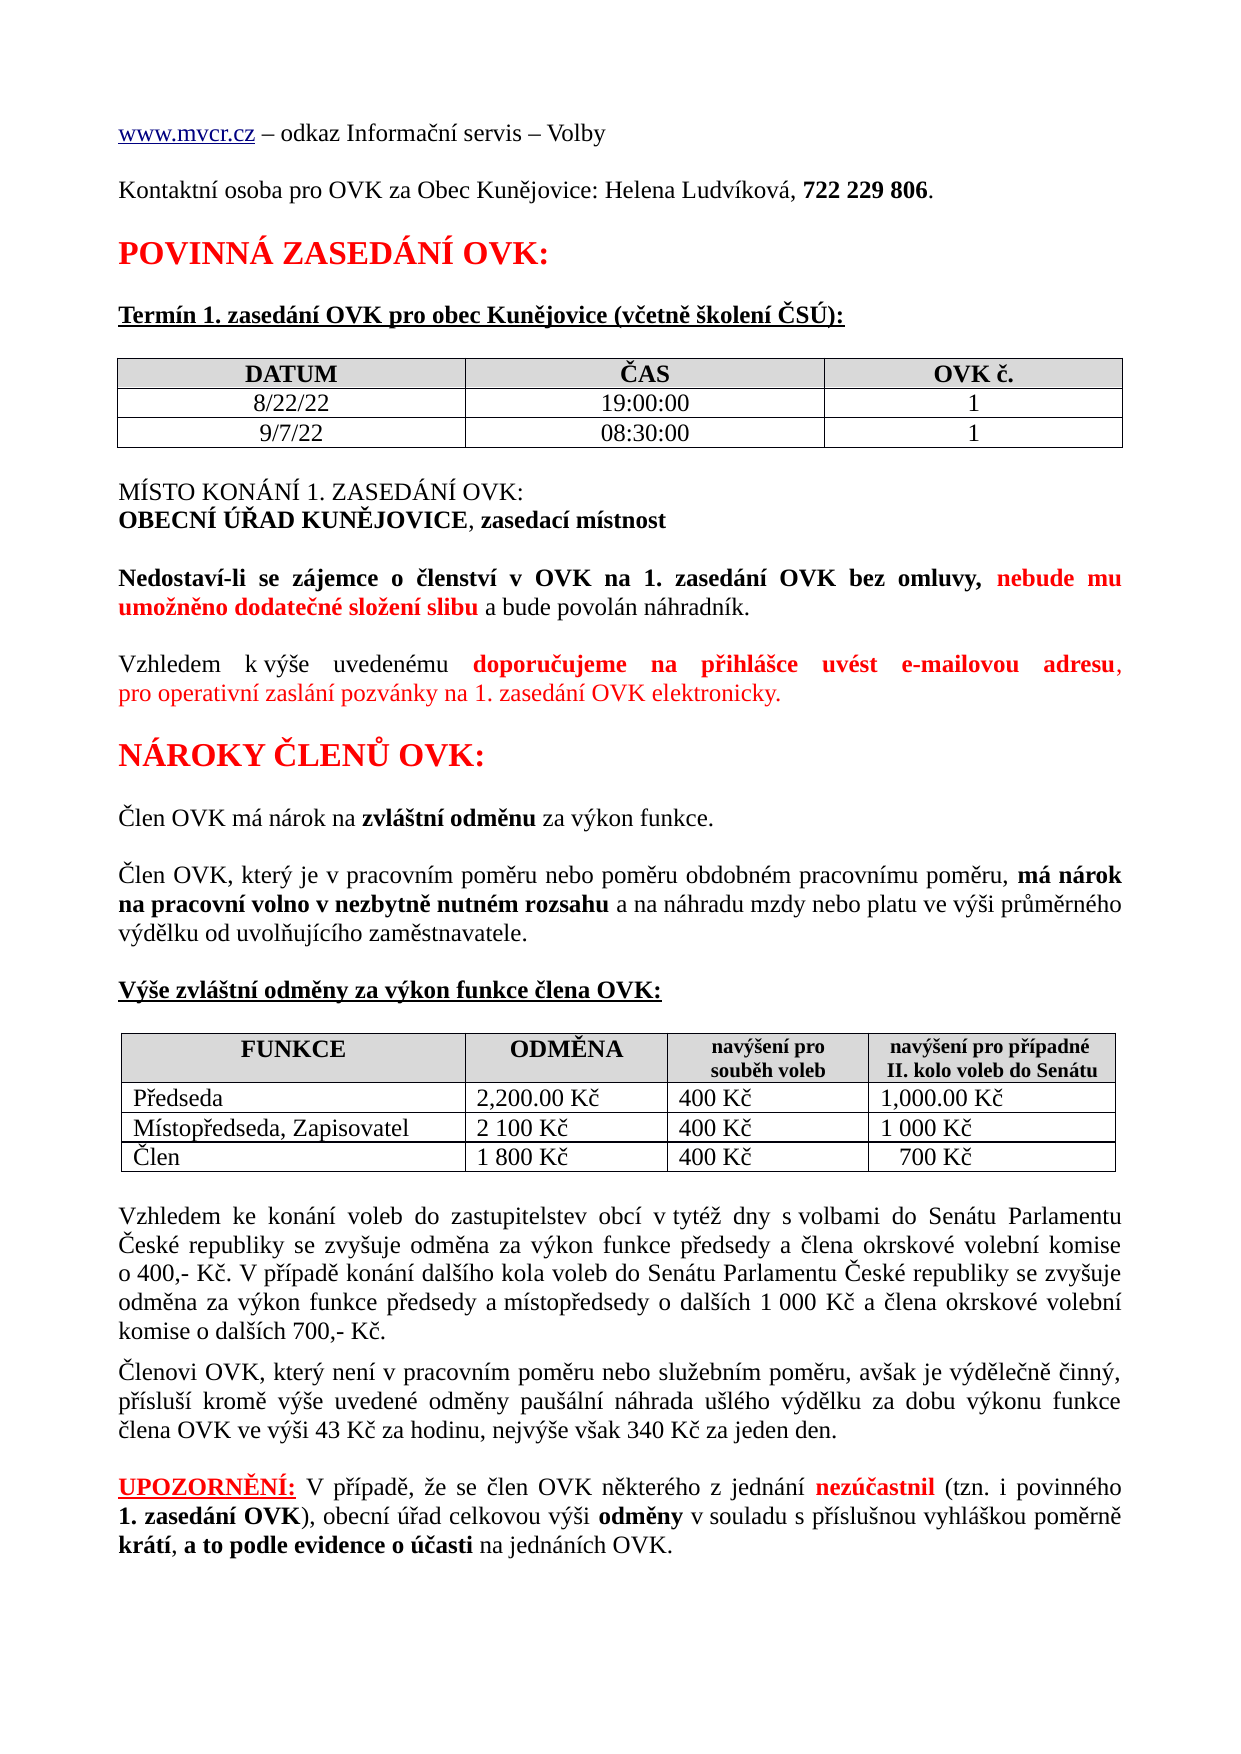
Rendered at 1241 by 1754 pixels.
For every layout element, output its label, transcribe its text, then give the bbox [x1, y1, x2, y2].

text Vzhledem k výše uvedenému doporučujeme na přihlášce uvést e-mailovou adresu, pro operativní zaslání pozvánky na 1. zasedání OVK elektronicky. [118, 649, 1122, 707]
table_header DATUM [118, 359, 465, 387]
table_header ODMĚNA [466, 1034, 667, 1082]
table_cell 700 Kč [869, 1143, 1115, 1171]
text Člen OVK má nárok na zvláštní odměnu za výkon funkce. [118, 803, 1122, 831]
table_header OVK č. [825, 359, 1122, 387]
text www.mvcr.cz – odkaz Informační servis – Volby [118, 118, 1122, 147]
table_cell Místopředseda, Zapisovatel [122, 1113, 465, 1141]
text Členovi OVK, který není v pracovním poměru nebo služebním poměru, avšak je výdělečně činný, přísluší kromě výše uvedené odměny paušální náhrada ušlého výdělku za dobu výkonu funkce člena OVK ve výši 43 Kč za hodinu, nejvýše však 340 Kč za jeden den. [118, 1357, 1122, 1443]
table_cell Člen [122, 1143, 465, 1171]
text Termín 1. zasedání OVK pro obec Kunějovice (včetně školení ČSÚ): [118, 300, 1122, 329]
text Kontaktní osoba pro OVK za Obec Kunějovice: Helena Ludvíková, 722 229 806. [118, 176, 1122, 204]
table_cell 08:30:00 [466, 418, 824, 447]
text POVINNÁ ZASEDÁNÍ OVK: [118, 233, 1122, 271]
table_cell 19:00:00 [466, 389, 824, 417]
table_cell 1 000 Kč [869, 1113, 1115, 1141]
text Vzhledem ke konání voleb do zastupitelstev obcí v tytéž dny s volbami do Senátu Parlamentu České republiky se zvyšuje odměna za výkon funkce předsedy a člena okrskové volební komise o 400,- Kč. V případě konání dalšího kola voleb do Senátu Parlamentu České republiky se zvyšuje odměna za výkon funkce předsedy a místopředsedy o dalších 1 000 Kč a člena okrskové volební komise o dalších 700,- Kč. [118, 1201, 1122, 1345]
table_header navýšení pro případné II. kolo voleb do Senátu [869, 1034, 1115, 1082]
table_cell 1 000,00 Kč [869, 1083, 1115, 1112]
table_cell Předseda [122, 1083, 465, 1112]
text OBECNÍ ÚŘAD KUNĚJOVICE, zasedací místnost [118, 506, 1122, 534]
table_cell 7.9.2022 [118, 418, 465, 447]
table_header FUNKCE [122, 1034, 465, 1082]
table_cell 2 200,00 Kč [466, 1083, 667, 1112]
table_cell 400 Kč [668, 1113, 868, 1141]
text Výše zvláštní odměny za výkon funkce člena OVK: [118, 975, 1122, 1004]
text Nedostaví-li se zájemce o členství v OVK na 1. zasedání OVK bez omluvy, nebude mu umožněno dodatečné složení slibu a bude povolán náhradník. [118, 563, 1122, 621]
text NÁROKY ČLENŮ OVK: [118, 736, 1122, 774]
table_cell 1 [825, 418, 1122, 447]
table_header navýšení pro souběh voleb [668, 1034, 868, 1082]
table_cell 400 Kč [668, 1143, 868, 1171]
table_cell 1 800 Kč [466, 1143, 667, 1171]
text UPOZORNĚNÍ: V případě, že se člen OVK některého z jednání nezúčastnil (tzn. i povinného 1. zasedání OVK), obecní úřad celkovou výši odměny v souladu s příslušnou vyhláškou poměrně krátí, a to podle evidence o účasti na jednáních OVK. [118, 1472, 1122, 1558]
table_header ČAS [466, 359, 824, 387]
table_cell 2 100 Kč [466, 1113, 667, 1141]
text MÍSTO KONÁNÍ 1. ZASEDÁNÍ OVK: [118, 477, 1122, 506]
table_cell 22.8.2022 [118, 389, 465, 417]
text Člen OVK, který je v pracovním poměru nebo poměru obdobném pracovnímu poměru, má nárok na pracovní volno v nezbytně nutném rozsahu a na náhradu mzdy nebo platu ve výši průměrného výdělku od uvolňujícího zaměstnavatele. [118, 860, 1122, 946]
table_cell 1 [825, 389, 1122, 417]
table_cell 400 Kč [668, 1083, 868, 1112]
